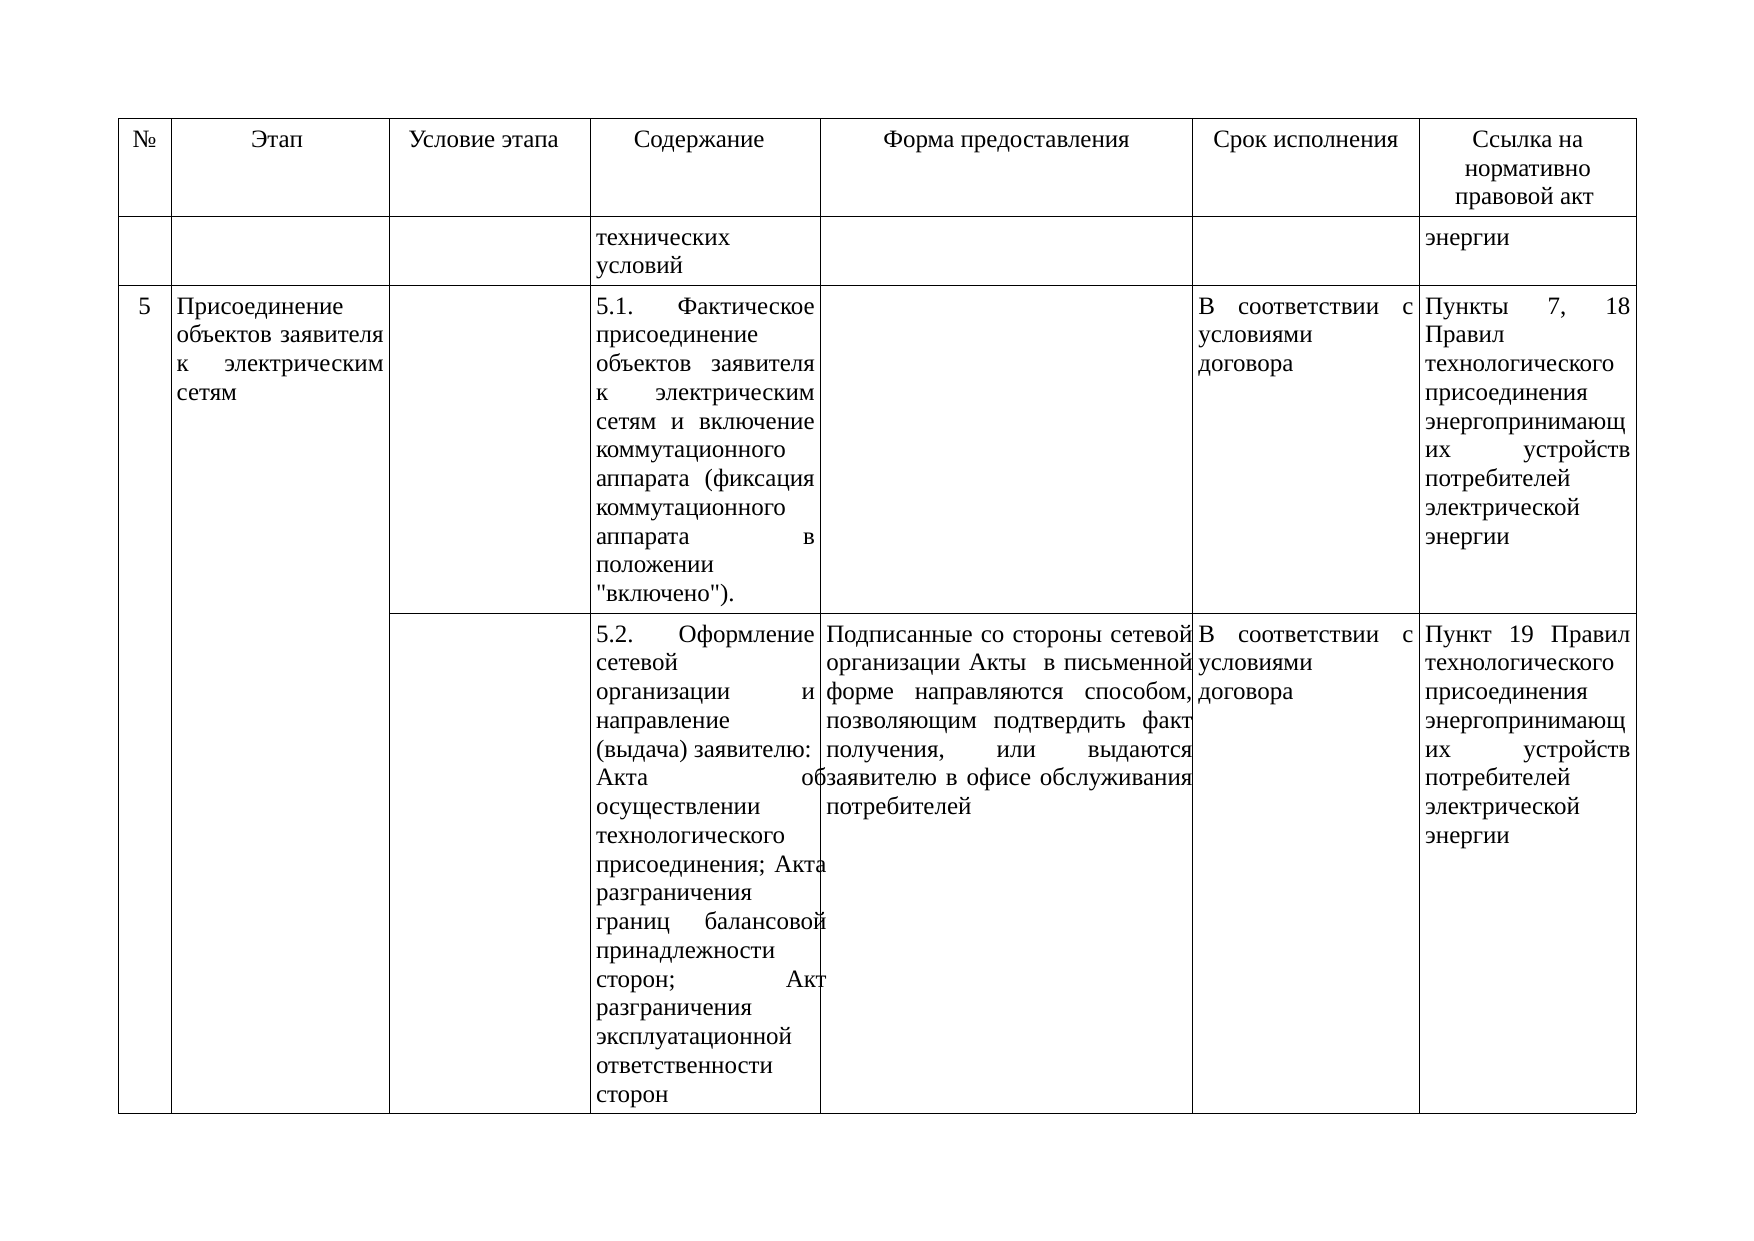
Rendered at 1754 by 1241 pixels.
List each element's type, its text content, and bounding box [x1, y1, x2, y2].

table_cell В день проведения осмотра [1193, 217, 1419, 285]
table_cell [390, 286, 590, 613]
table_cell [172, 217, 389, 285]
table_cell В соответствии с условиями договора [1193, 614, 1419, 1113]
table_header Этап [172, 119, 389, 216]
table_cell [390, 614, 590, 1113]
table_cell Подписанный Акт о выполнении технических условий в письменной форме направляется способом, позволяющим подтвердить факт получения, или выдаются заявителю в офисе обслуживания потребителей [821, 217, 1192, 285]
table_cell [119, 217, 171, 285]
table_cell [390, 217, 590, 285]
table_header Условие этапа [390, 119, 590, 216]
table_cell технических условий [591, 217, 820, 285]
table_cell Подписанные со стороны сетевой организации Акты в письменной форме направляются способом, позволяющим подтвердить факт получения, или выдаются заявителю в офисе обслуживания потребителей [821, 614, 1192, 1113]
table_header Форма предоставления [821, 119, 1192, 216]
table_cell энергии [1420, 217, 1636, 285]
table_cell Присоединение объектов заявителя к электрическим сетям [172, 286, 389, 1113]
table_cell 5 [119, 286, 171, 1113]
table_cell Пункт 19 Правил технологического присоединения энергопринимающих устройств потребителей электрической энергии [1420, 614, 1636, 1113]
table_header Содержание [591, 119, 820, 216]
table_header № [119, 119, 171, 216]
table_cell В соответствии с условиями договора [1193, 286, 1419, 613]
table_cell 5.2. Оформление сетевой организации и направление (выдача) заявителю: Акта об осуществлении технологического присоединения; Акта разграничения границ балансовой принадлежности сторон; Акт разграничения эксплуатационной ответственности сторон [591, 614, 820, 1113]
table_header Срок исполнения [1193, 119, 1419, 216]
table_cell 5.1. Фактическое присоединение объектов заявителя к электрическим сетям и включение коммутационного аппарата (фиксация коммутационного аппарата в положении "включено"). [591, 286, 820, 613]
table_cell [821, 286, 1192, 613]
table_header Ссылка на нормативно правовой акт [1420, 119, 1636, 216]
table_cell Пункты 7, 18 Правил технологического присоединения энергопринимающих устройств потребителей электрической энергии [1420, 286, 1636, 613]
